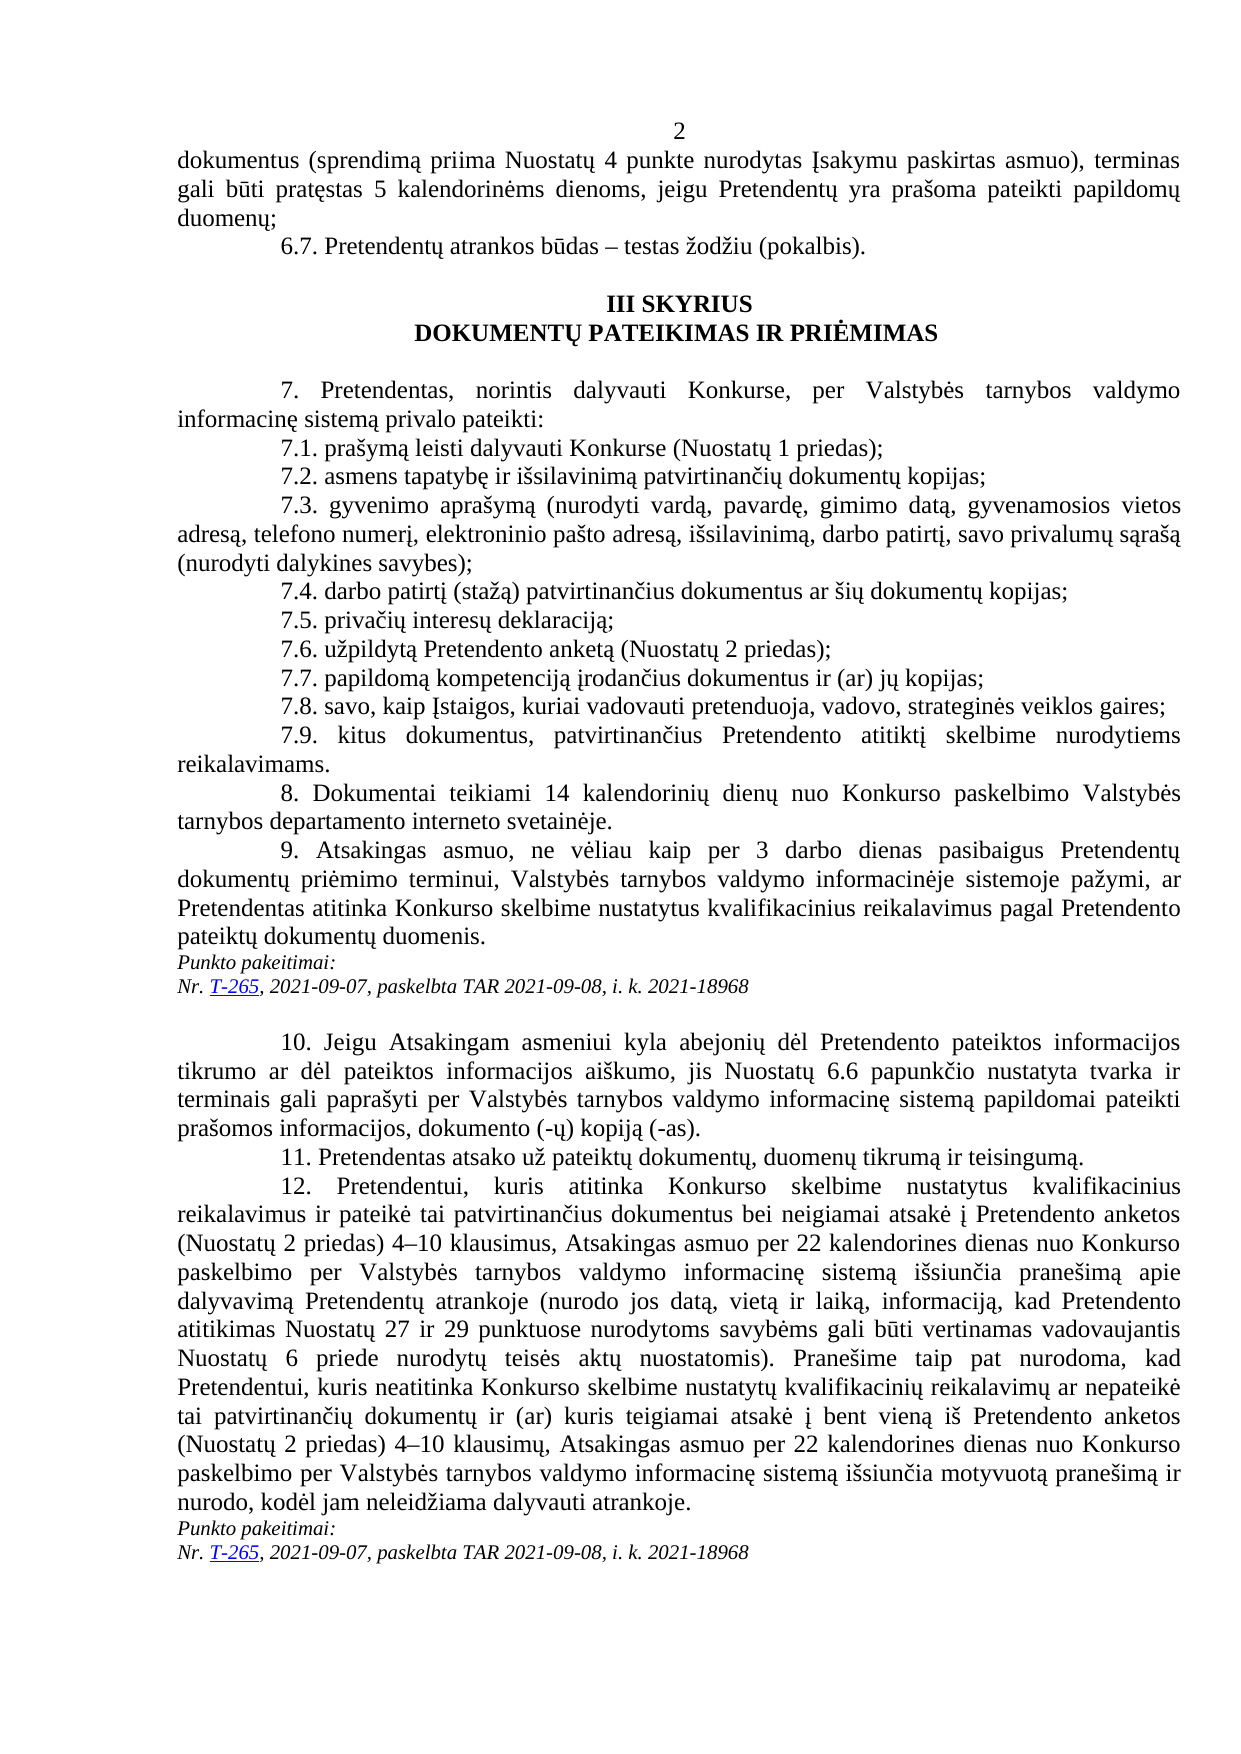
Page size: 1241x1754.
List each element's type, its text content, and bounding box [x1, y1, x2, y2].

text 7. Pretendentas, norintis dalyvauti Konkurse, per Valstybės tarnybos valdymo informacinę sistemą privalo pateikti: [177, 375, 1182, 433]
text Punkto pakeitimai: [177, 950, 1182, 974]
text dokumentus (sprendimą priima Nuostatų 4 punkte nurodytas Įsakymu paskirtas asmuo), terminas gali būti pratęstas 5 kalendorinėms dienoms, jeigu Pretendentų yra prašoma pateikti papildomų duomenų; [177, 145, 1182, 231]
text Nr. T-265, 2021-09-07, paskelbta TAR 2021-09-08, i. k. 2021-18968 [177, 1540, 1182, 1564]
text 7.3. gyvenimo aprašymą (nurodyti vardą, pavardę, gimimo datą, gyvenamosios vietos adresą, telefono numerį, elektroninio pašto adresą, išsilavinimą, darbo patirtį, savo privalumų sąrašą (nurodyti dalykines savybes); [177, 490, 1182, 576]
text 11. Pretendentas atsako už pateiktų dokumentų, duomenų tikrumą ir teisingumą. [177, 1142, 1182, 1171]
text 7.7. papildomą kompetenciją įrodančius dokumentus ir (ar) jų kopijas; [177, 663, 1182, 691]
text 7.4. darbo patirtį (stažą) patvirtinančius dokumentus ar šių dokumentų kopijas; [177, 576, 1182, 605]
text 9. Atsakingas asmuo, ne vėliau kaip per 3 darbo dienas pasibaigus Pretendentų dokumentų priėmimo terminui, Valstybės tarnybos valdymo informacinėje sistemoje pažymi, ar Pretendentas atitinka Konkurso skelbime nustatytus kvalifikacinius reikalavimus pagal Pretendento pateiktų dokumentų duomenis. [177, 835, 1182, 950]
text 7.1. prašymą leisti dalyvauti Konkurse (Nuostatų 1 priedas); [177, 433, 1182, 461]
text 7.6. užpildytą Pretendento anketą (Nuostatų 2 priedas); [177, 634, 1182, 663]
text Punkto pakeitimai: [177, 1516, 1182, 1540]
text 8. Dokumentai teikiami 14 kalendorinių dienų nuo Konkurso paskelbimo Valstybės tarnybos departamento interneto svetainėje. [177, 778, 1182, 835]
text 7.5. privačių interesų deklaraciją; [177, 605, 1182, 634]
text III SKYRIUS [177, 289, 1182, 318]
text 7.9. kitus dokumentus, patvirtinančius Pretendento atitiktį skelbime nurodytiems reikalavimams. [177, 720, 1182, 778]
text 6.7. Pretendentų atrankos būdas – testas žodžiu (pokalbis). [177, 231, 1182, 260]
text DOKUMENTŲ PATEIKIMAS IR PRIĖMIMAS [177, 318, 1182, 346]
text 10. Jeigu Atsakingam asmeniui kyla abejonių dėl Pretendento pateiktos informacijos tikrumo ar dėl pateiktos informacijos aiškumo, jis Nuostatų 6.6 papunkčio nustatyta tvarka ir terminais gali paprašyti per Valstybės tarnybos valdymo informacinę sistemą papildomai pateikti prašomos informacijos, dokumento (-ų) kopiją (-as). [177, 1027, 1182, 1142]
text 7.2. asmens tapatybę ir išsilavinimą patvirtinančių dokumentų kopijas; [177, 461, 1182, 490]
text Nr. T-265, 2021-09-07, paskelbta TAR 2021-09-08, i. k. 2021-18968 [177, 974, 1182, 998]
text 12. Pretendentui, kuris atitinka Konkurso skelbime nustatytus kvalifikacinius reikalavimus ir pateikė tai patvirtinančius dokumentus bei neigiamai atsakė į Pretendento anketos (Nuostatų 2 priedas) 4–10 klausimus, Atsakingas asmuo per 22 kalendorines dienas nuo Konkurso paskelbimo per Valstybės tarnybos valdymo informacinę sistemą išsiunčia pranešimą apie dalyvavimą Pretendentų atrankoje (nurodo jos datą, vietą ir laiką, informaciją, kad Pretendento atitikimas Nuostatų 27 ir 29 punktuose nurodytoms savybėms gali būti vertinamas vadovaujantis Nuostatų 6 priede nurodytų teisės aktų nuostatomis). Pranešime taip pat nurodoma, kad Pretendentui, kuris neatitinka Konkurso skelbime nustatytų kvalifikacinių reikalavimų ar nepateikė tai patvirtinančių dokumentų ir (ar) kuris teigiamai atsakė į bent vieną iš Pretendento anketos (Nuostatų 2 priedas) 4–10 klausimų, Atsakingas asmuo per 22 kalendorines dienas nuo Konkurso paskelbimo per Valstybės tarnybos valdymo informacinę sistemą išsiunčia motyvuotą pranešimą ir nurodo, kodėl jam neleidžiama dalyvauti atrankoje. [177, 1171, 1182, 1516]
text 7.8. savo, kaip Įstaigos, kuriai vadovauti pretenduoja, vadovo, strateginės veiklos gaires; [177, 691, 1182, 720]
